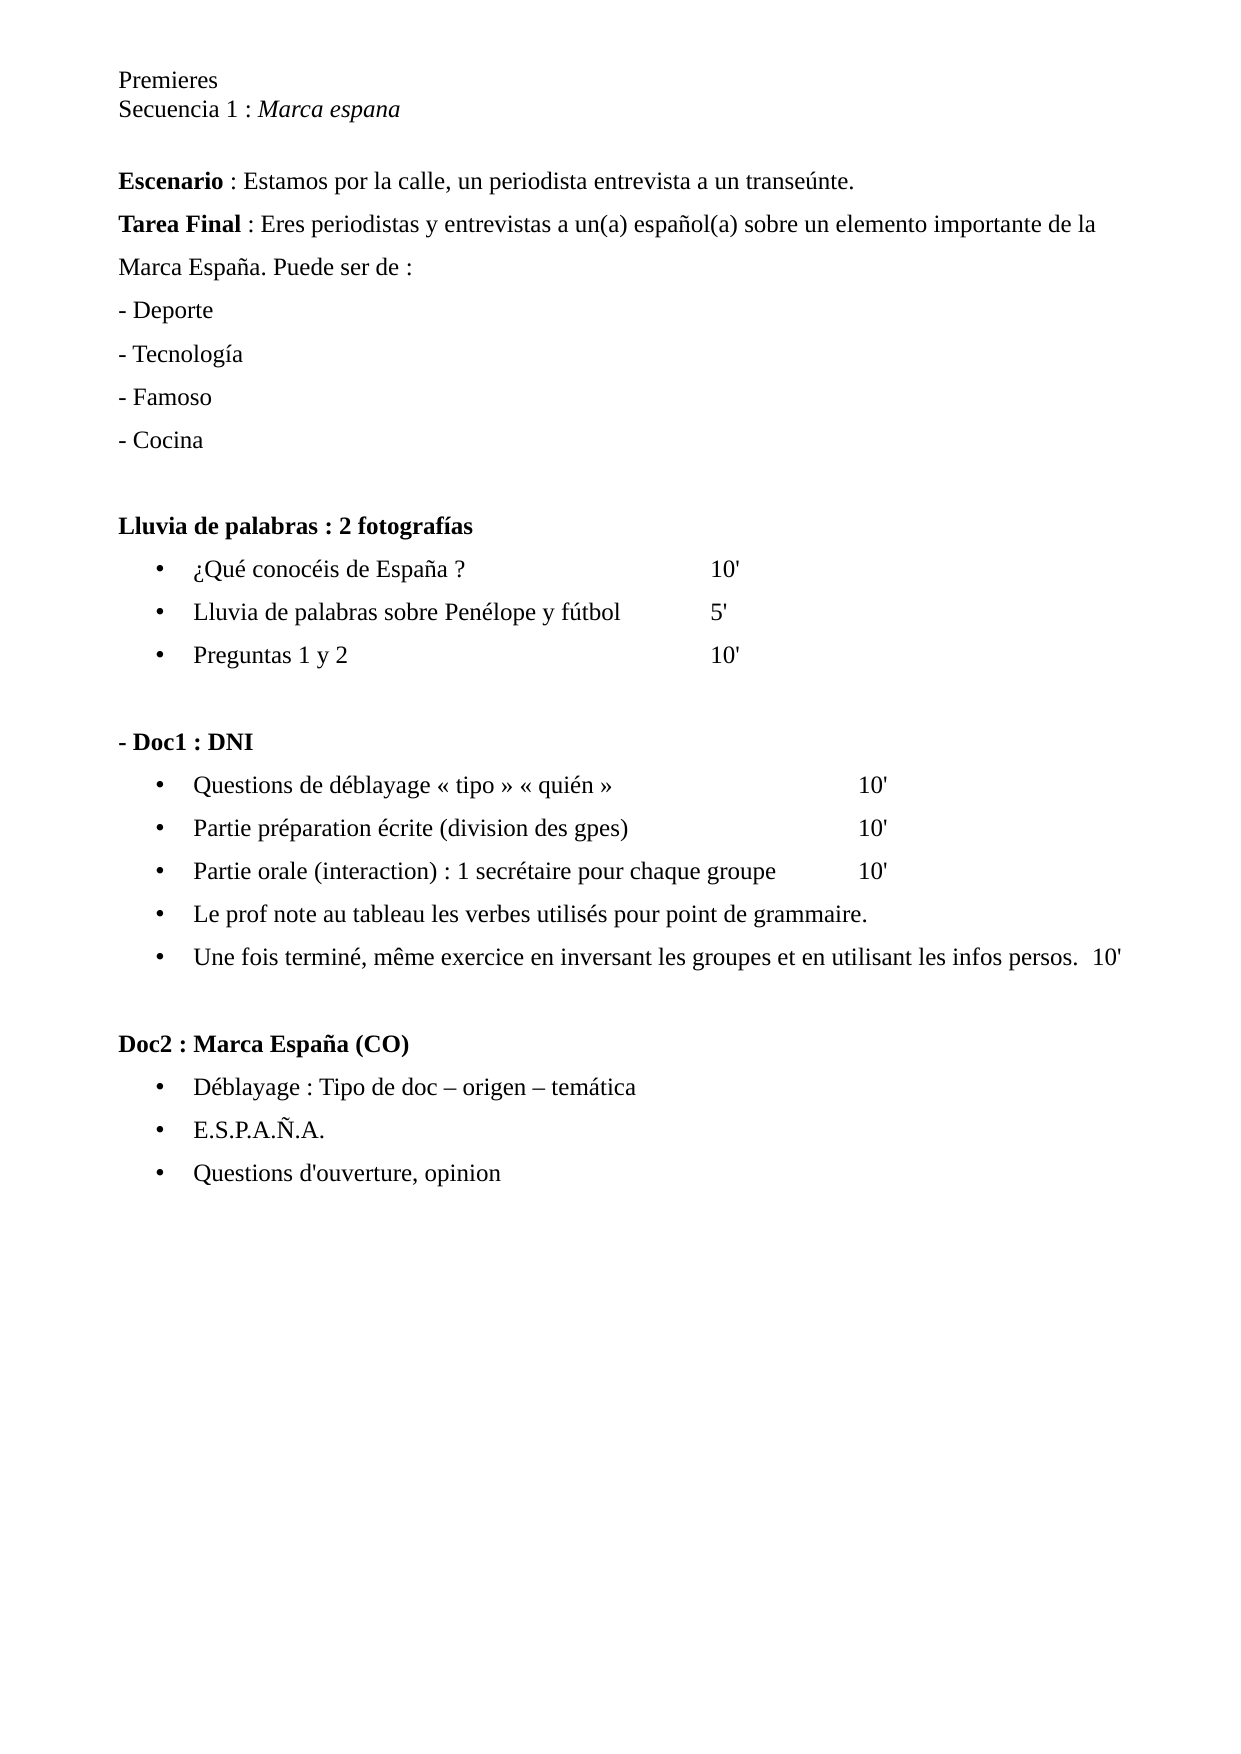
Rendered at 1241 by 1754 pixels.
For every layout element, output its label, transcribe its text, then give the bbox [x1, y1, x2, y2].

list Une fois terminé, même exercice en inversant les groupes et en utilisant les infos persos. 10' [156, 942, 1122, 971]
text Escenario : Estamos por la calle, un periodista entrevista a un transeúnte. [118, 166, 1122, 195]
text - Doc1 : DNI [118, 727, 1122, 756]
list Questions de déblayage « tipo » « quién » 10' [156, 770, 1122, 799]
text Secuencia 1 : Marca espana [118, 94, 1122, 123]
list ¿Qué conocéis de España ? 10' [156, 554, 1122, 583]
list Partie préparation écrite (division des gpes) 10' [156, 813, 1122, 842]
list E.S.P.A.Ñ.A. [156, 1115, 1122, 1144]
list Partie orale (interaction) : 1 secrétaire pour chaque groupe 10' [156, 856, 1122, 885]
text Lluvia de palabras : 2 fotografías [118, 511, 1122, 540]
list Questions d'ouverture, opinion [156, 1158, 1122, 1187]
list Preguntas 1 y 2 10' [156, 641, 1122, 669]
list Le prof note au tableau les verbes utilisés pour point de grammaire. [156, 899, 1122, 928]
list Lluvia de palabras sobre Penélope y fútbol 5' [156, 597, 1122, 626]
text Premieres [118, 66, 1122, 94]
text - Deporte [118, 296, 1122, 324]
text - Tecnología [118, 339, 1122, 367]
text - Famoso [118, 382, 1122, 411]
list Déblayage : Tipo de doc – origen – temática [156, 1072, 1122, 1101]
text Tarea Final : Eres periodistas y entrevistas a un(a) español(a) sobre un elemento importante de la Marca España. Puede ser de : [118, 209, 1122, 281]
text - Cocina [118, 425, 1122, 454]
text Doc2 : Marca España (CO) [118, 1029, 1122, 1057]
